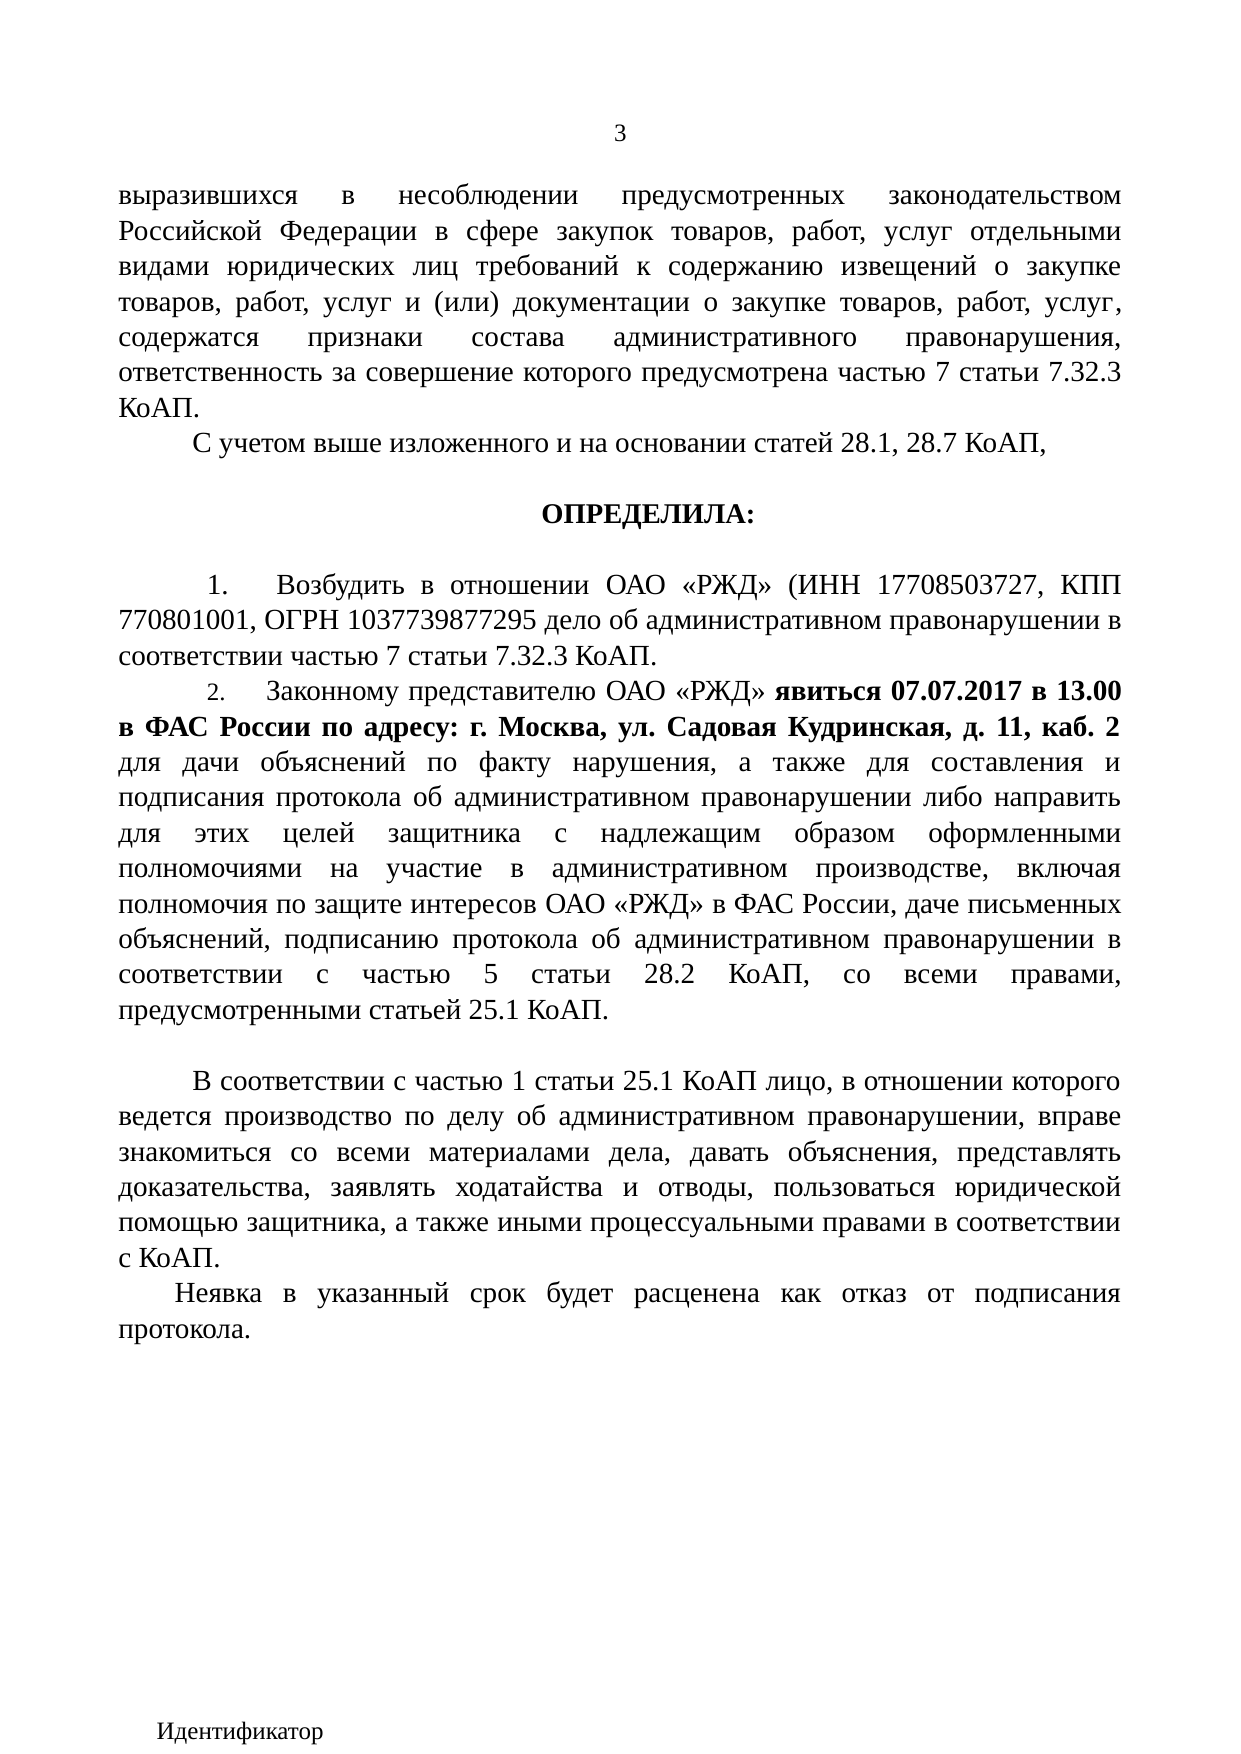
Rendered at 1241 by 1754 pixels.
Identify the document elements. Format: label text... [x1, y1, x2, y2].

text Неявка в указанный срок будет расценена как отказ от подписания протокола. [118, 1274, 1122, 1345]
list Законному представителю ОАО «РЖД» явиться 07.07.2017 в 13.00 в ФАС России по адресу: г. Москва, ул. Садовая Кудринская, д. 11, каб. 2 для дачи объяснений по факту нарушения, а также для составления и подписания протокола об административном правонарушении либо направить для этих целей защитника с надлежащим образом оформленными полномочиями на участие в административном производстве, включая полномочия по защите интересов ОАО «РЖД» в ФАС России, даче письменных объяснений, подписанию протокола об административном правонарушении в соответствии с частью 5 статьи 28.2 КоАП, со всеми правами, предусмотренными статьей 25.1 КоАП. [118, 672, 1122, 1026]
text С учетом выше изложенного и на основании статей 28.1, 28.7 КоАП, [118, 424, 1122, 460]
text 1. Возбудить в отношении ОАО «РЖД» (ИНН 17708503727, КПП 770801001, ОГРН 1037739877295 дело об административном правонарушении в соответствии частью 7 статьи 7.32.3 КоАП. [118, 566, 1122, 672]
text В соответствии с частью 1 статьи 25.1 КоАП лицо, в отношении которого ведется производство по делу об административном правонарушении, вправе знакомиться со всеми материалами дела, давать объяснения, представлять доказательства, заявлять ходатайства и отводы, пользоваться юридической помощью защитника, а также иными процессуальными правами в соответствии с КоАП. [118, 1062, 1122, 1274]
text ОПРЕДЕЛИЛА: [118, 495, 1122, 531]
text выразившихся в несоблюдении предусмотренных законодательством Российской Федерации в сфере закупок товаров, работ, услуг отдельными видами юридических лиц требований к содержанию извещений о закупке товаров, работ, услуг и (или) документации о закупке товаров, работ, услуг, содержатся признаки состава административного правонарушения, ответственность за совершение которого предусмотрена частью 7 статьи 7.32.3 КоАП. [118, 176, 1122, 424]
